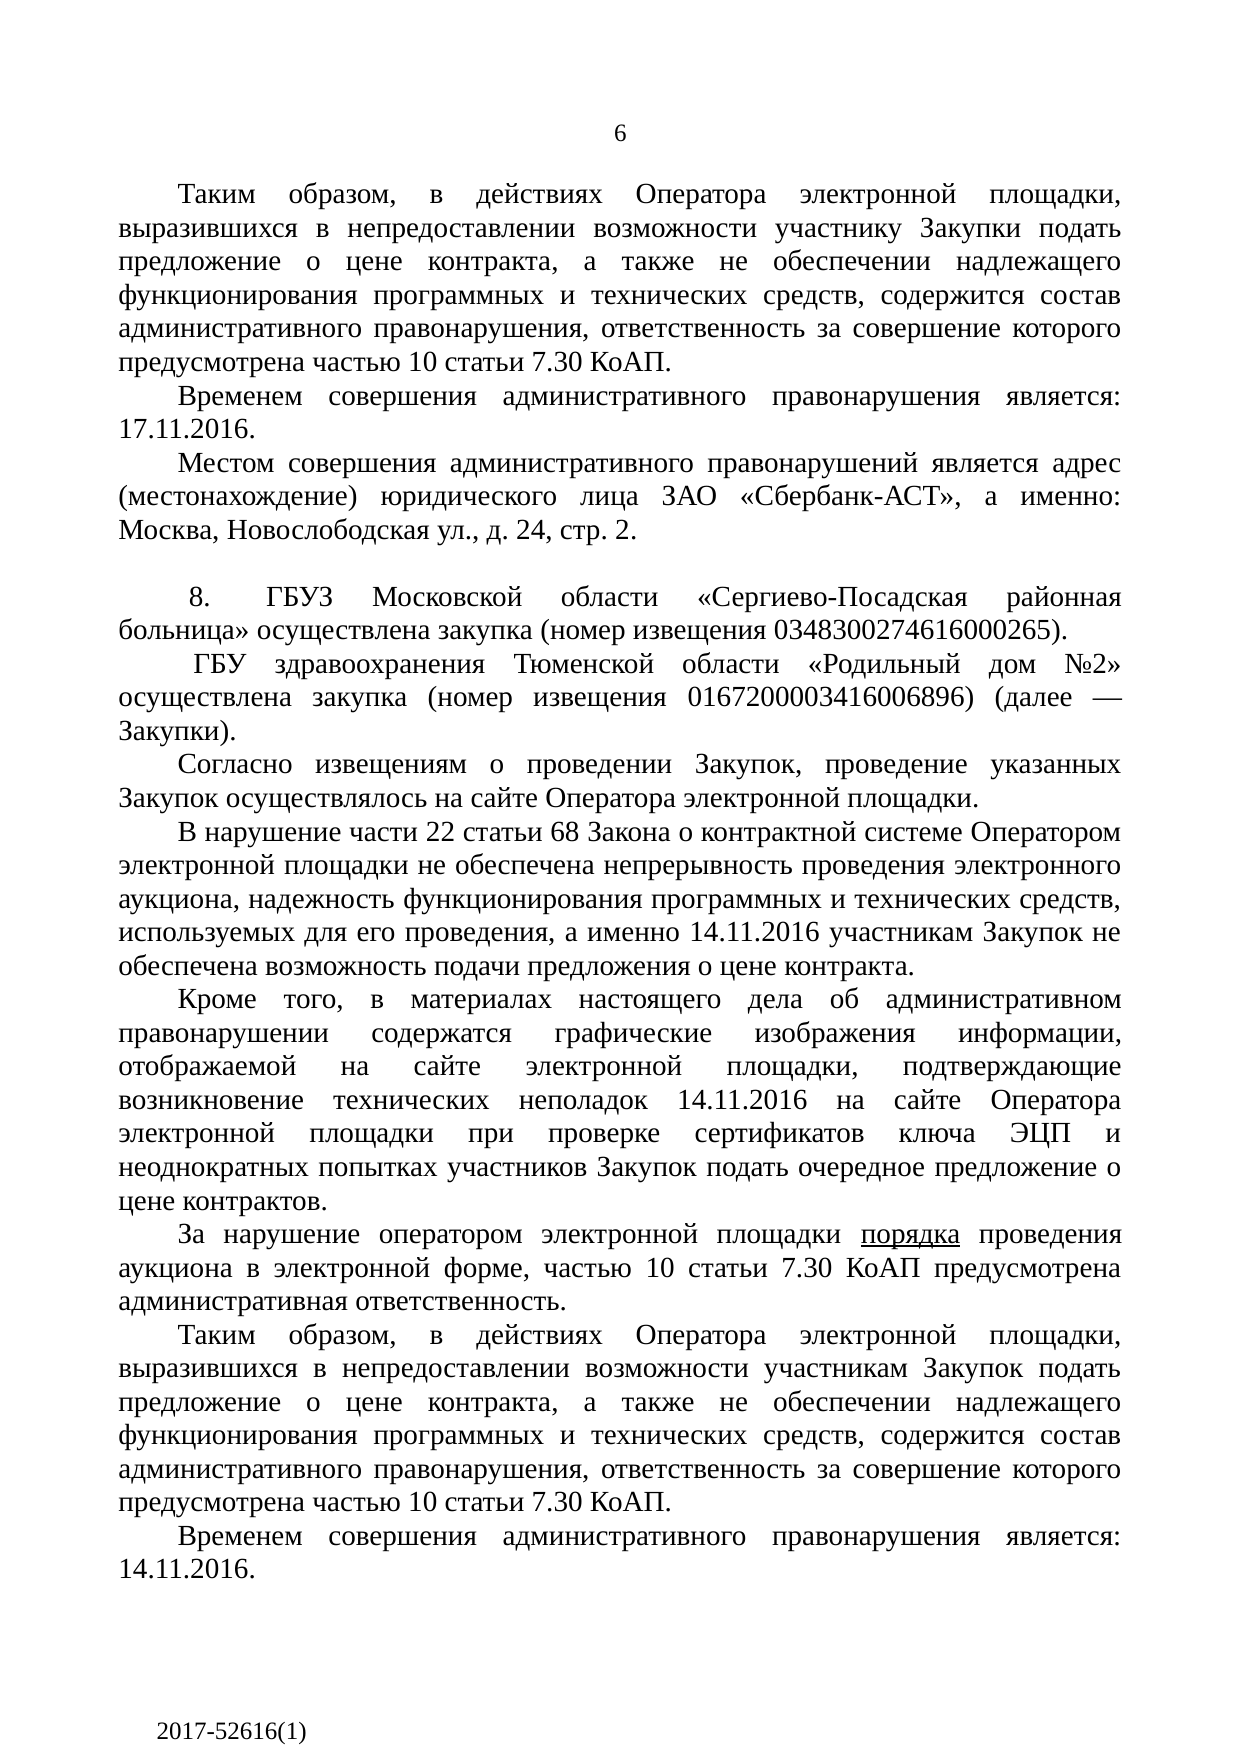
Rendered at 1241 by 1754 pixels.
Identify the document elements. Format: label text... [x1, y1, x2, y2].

text Согласно извещениям о проведении Закупок, проведение указанных Закупок осуществлялось на сайте Оператора электронной площадки. [118, 747, 1122, 814]
text В нарушение части 22 статьи 68 Закона о контрактной системе Оператором электронной площадки не обеспечена непрерывность проведения электронного аукциона, надежность функционирования программных и технических средств, используемых для его проведения, а именно 14.11.2016 участникам Закупок не обеспечена возможность подачи предложения о цене контракта. [118, 814, 1122, 981]
text ГБУ здравоохранения Тюменской области «Родильный дом №2» осуществлена закупка (номер извещения 0167200003416006896) (далее — Закупки). [118, 646, 1122, 747]
list ГБУЗ Московской области «Сергиево-Посадская районная больница» осуществлена закупка (номер извещения 0348300274616000265). [118, 579, 1122, 646]
text Временем совершения административного правонарушения является: 17.11.2016. [118, 378, 1122, 445]
text Временем совершения административного правонарушения является: 14.11.2016. [118, 1518, 1122, 1585]
text Таким образом, в действиях Оператора электронной площадки, выразившихся в непредоставлении возможности участникам Закупок подать предложение о цене контракта, а также не обеспечении надлежащего функционирования программных и технических средств, содержится состав административного правонарушения, ответственность за совершение которого предусмотрена частью 10 статьи 7.30 КоАП. [118, 1317, 1122, 1518]
text Местом совершения административного правонарушений является адрес (местонахождение) юридического лица ЗАО «Сбербанк-АСТ», а именно: Москва, Новослободская ул., д. 24, стр. 2. [118, 445, 1122, 545]
text Таким образом, в действиях Оператора электронной площадки, выразившихся в непредоставлении возможности участнику Закупки подать предложение о цене контракта, а также не обеспечении надлежащего функционирования программных и технических средств, содержится состав административного правонарушения, ответственность за совершение которого предусмотрена частью 10 статьи 7.30 КоАП. [118, 176, 1122, 378]
text Кроме того, в материалах настоящего дела об административном правонарушении содержатся графические изображения информации, отображаемой на сайте электронной площадки, подтверждающие возникновение технических неполадок 14.11.2016 на сайте Оператора электронной площадки при проверке сертификатов ключа ЭЦП и неоднократных попытках участников Закупок подать очередное предложение о цене контрактов. [118, 981, 1122, 1216]
text За нарушение оператором электронной площадки порядка проведения аукциона в электронной форме, частью 10 статьи 7.30 КоАП предусмотрена административная ответственность. [118, 1216, 1122, 1317]
